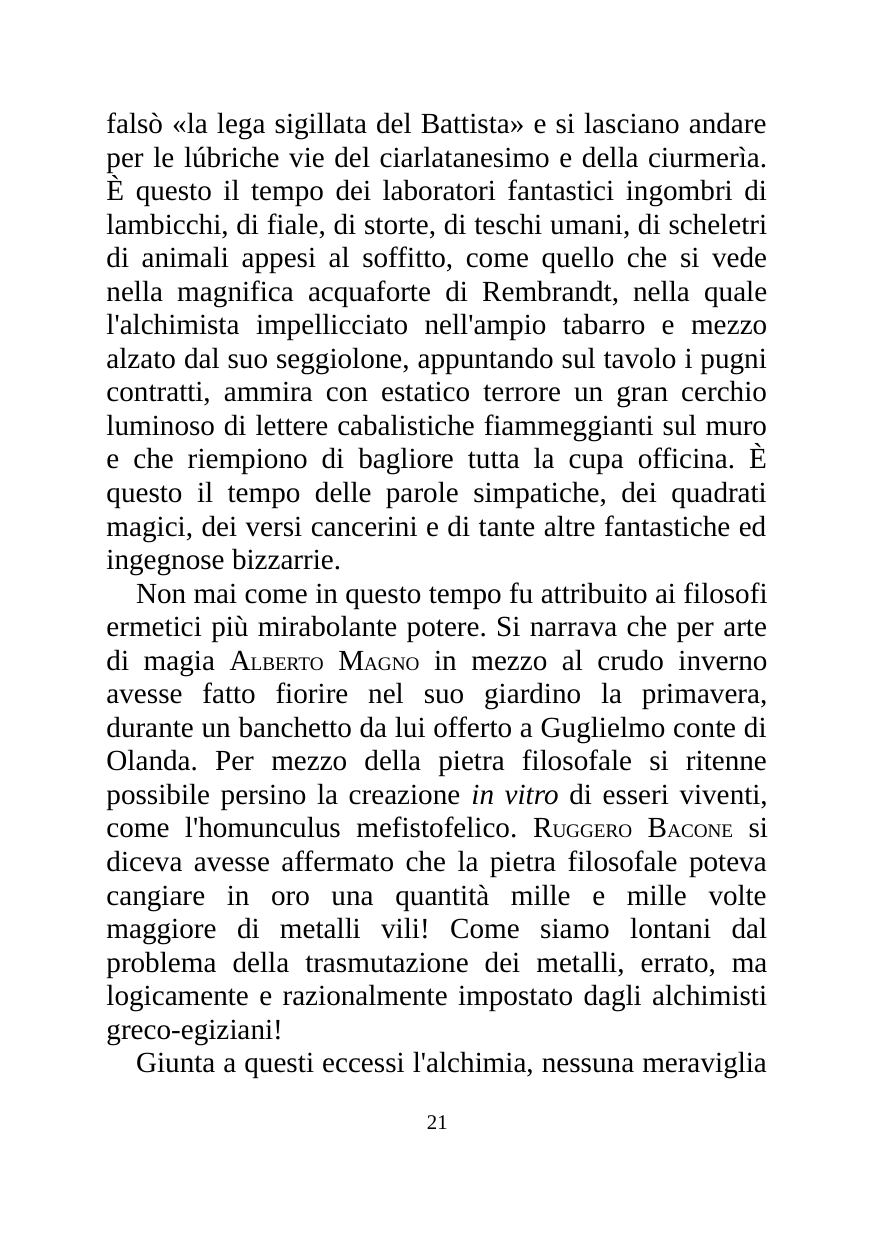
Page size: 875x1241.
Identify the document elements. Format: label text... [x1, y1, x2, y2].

text falsò «la lega sigillata del Battista» e si lasciano andare per le lúbriche vie del ciarlatanesimo e della ciurmerìa. È questo il tempo dei laboratori fantastici ingombri di lambicchi, di fiale, di storte, di teschi umani, di scheletri di animali appesi al soffitto, come quello che si vede nella magnifica acquaforte di Rembrandt, nella quale l'alchimista impellicciato nell'ampio tabarro e mezzo alzato dal suo seggiolone, appuntando sul tavolo i pugni contratti, ammira con estatico terrore un gran cerchio luminoso di lettere cabalistiche fiammeggianti sul muro e che riempiono di bagliore tutta la cupa officina. È questo il tempo delle parole simpatiche, dei quadrati magici, dei versi cancerini e di tante altre fantastiche ed ingegnose bizzarrie. [106, 106, 768, 576]
text Giunta a questi eccessi l'alchimia, nessuna meraviglia [106, 1045, 768, 1079]
text Non mai come in questo tempo fu attribuito ai filosofi ermetici più mirabolante potere. Si narrava che per arte di magia Alberto Magno in mezzo al crudo inverno avesse fatto fiorire nel suo giardino la primavera, durante un banchetto da lui offerto a Guglielmo conte di Olanda. Per mezzo della pietra filosofale si ritenne possibile persino la creazione in vitro di esseri viventi, come l'homunculus mefistofelico. Ruggero Bacone si diceva avesse affermato che la pietra filosofale poteva cangiare in oro una quantità mille e mille volte maggiore di metalli vili! Come siamo lontani dal problema della trasmutazione dei metalli, errato, ma logicamente e razionalmente impostato dagli alchimisti greco-egiziani! [106, 576, 768, 1045]
